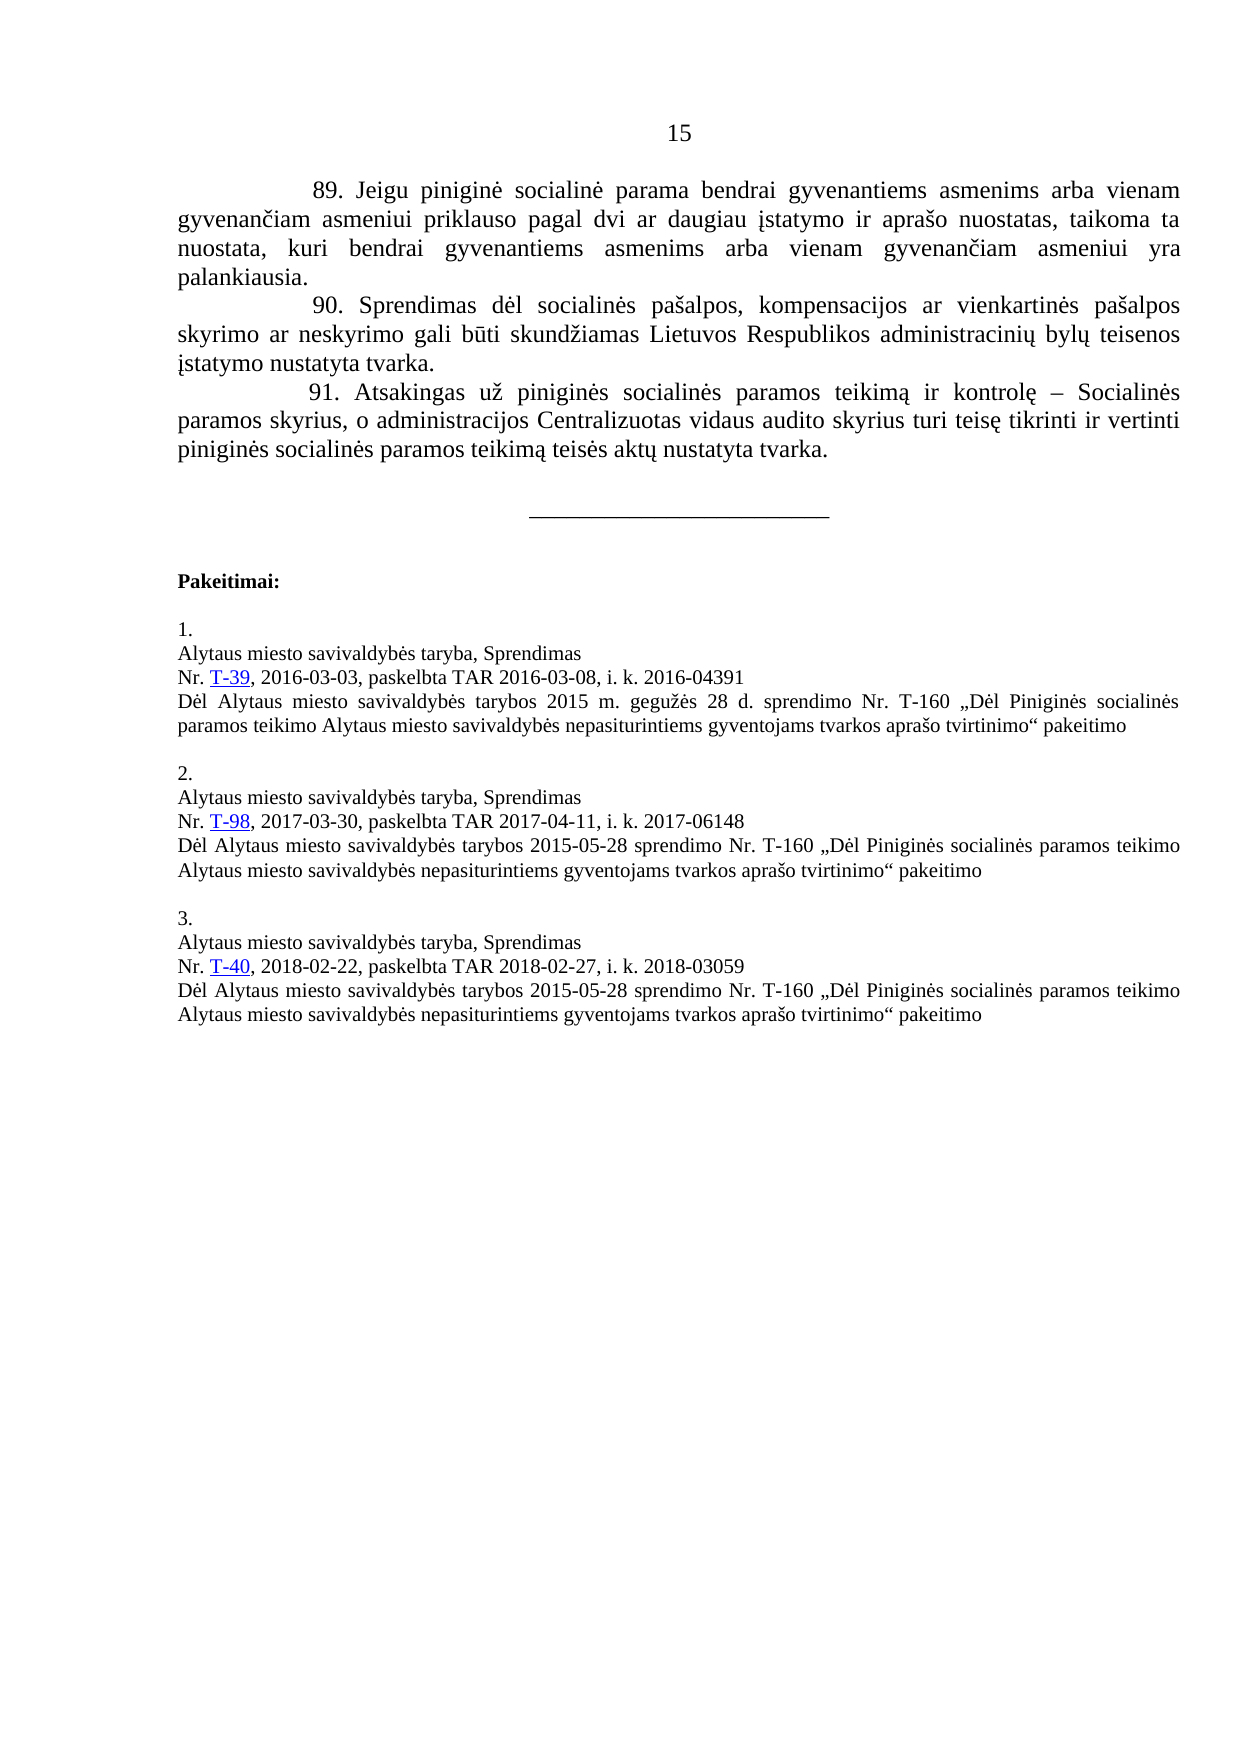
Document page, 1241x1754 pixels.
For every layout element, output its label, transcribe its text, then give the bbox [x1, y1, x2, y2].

text 90. Sprendimas dėl socialinės pašalpos, kompensacijos ar vienkartinės pašalpos skyrimo ar neskyrimo gali būti skundžiamas Lietuvos Respublikos administracinių bylų teisenos įstatymo nustatyta tvarka. [177, 291, 1181, 377]
text 91. Atsakingas už piniginės socialinės paramos teikimą ir kontrolę – Socialinės paramos skyrius, o administracijos Centralizuotas vidaus audito skyrius turi teisę tikrinti ir vertinti piniginės socialinės paramos teikimą teisės aktų nustatyta tvarka. [177, 377, 1181, 463]
text 89. Jeigu piniginė socialinė parama bendrai gyvenantiems asmenims arba vienam gyvenančiam asmeniui priklauso pagal dvi ar daugiau įstatymo ir aprašo nuostatas, taikoma ta nuostata, kuri bendrai gyvenantiems asmenims arba vienam gyvenančiam asmeniui yra palankiausia. [177, 176, 1181, 291]
text 1. [177, 617, 1181, 641]
text Pakeitimai: [177, 569, 1181, 593]
text Alytaus miesto savivaldybės taryba, Sprendimas [177, 930, 1181, 954]
text Alytaus miesto savivaldybės taryba, Sprendimas [177, 641, 1181, 665]
text Dėl Alytaus miesto savivaldybės tarybos 2015 m. gegužės 28 d. sprendimo Nr. T-160 „Dėl Piniginės socialinės paramos teikimo Alytaus miesto savivaldybės nepasiturintiems gyventojams tvarkos aprašo tvirtinimo“ pakeitimo [177, 689, 1181, 737]
text Dėl Alytaus miesto savivaldybės tarybos 2015-05-28 sprendimo Nr. T-160 „Dėl Piniginės socialinės paramos teikimo Alytaus miesto savivaldybės nepasiturintiems gyventojams tvarkos aprašo tvirtinimo“ pakeitimo [177, 978, 1181, 1026]
text Nr. T-39, 2016-03-03, paskelbta TAR 2016-03-08, i. k. 2016-04391 [177, 665, 1181, 689]
text Alytaus miesto savivaldybės taryba, Sprendimas [177, 785, 1181, 809]
text Dėl Alytaus miesto savivaldybės tarybos 2015-05-28 sprendimo Nr. T-160 „Dėl Piniginės socialinės paramos teikimo Alytaus miesto savivaldybės nepasiturintiems gyventojams tvarkos aprašo tvirtinimo“ pakeitimo [177, 833, 1181, 882]
text Nr. T-98, 2017-03-30, paskelbta TAR 2017-04-11, i. k. 2017-06148 [177, 809, 1181, 833]
text Nr. T-40, 2018-02-22, paskelbta TAR 2018-02-27, i. k. 2018-03059 [177, 954, 1181, 978]
text ________________________ [177, 492, 1181, 521]
text 2. [177, 761, 1181, 785]
text 3. [177, 906, 1181, 930]
